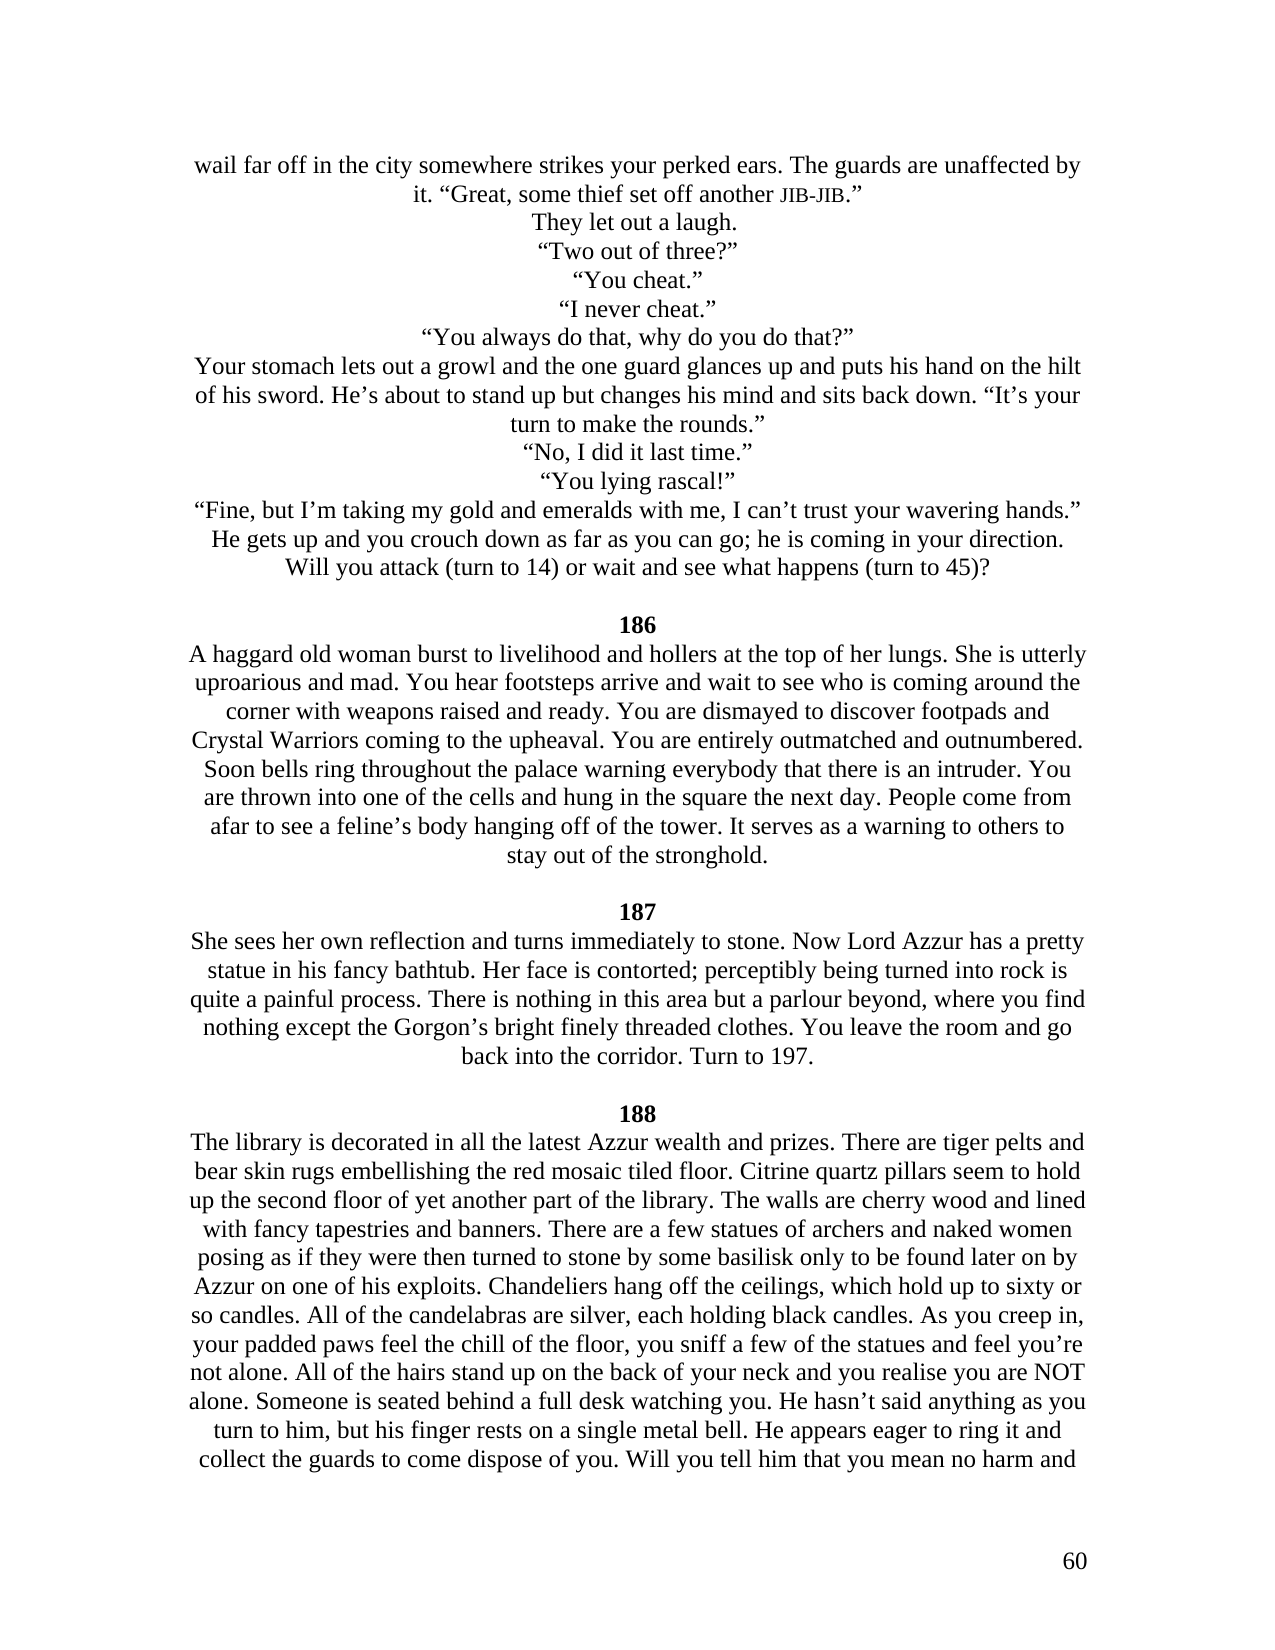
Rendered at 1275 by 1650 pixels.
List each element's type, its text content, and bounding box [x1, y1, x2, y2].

text “I never cheat.” [187, 294, 1087, 322]
text “You lying rascal!” [187, 466, 1087, 495]
text “You cheat.” [187, 265, 1087, 294]
text She sees her own reflection and turns immediately to stone. Now Lord Azzur has a pretty statue in his fancy bathtub. Her face is contorted; perceptibly being turned into rock is quite a painful process. There is nothing in this area but a parlour beyond, where you find nothing except the Gorgon’s bright finely threaded clothes. You leave the room and go back into the corridor. Turn to 197. [187, 926, 1087, 1070]
text 187 [187, 897, 1087, 926]
text The library is decorated in all the latest Azzur wealth and prizes. There are tiger pelts and bear skin rugs embellishing the red mosaic tiled floor. Citrine quartz pillars seem to hold up the second floor of yet another part of the library. The walls are cherry wood and lined with fancy tapestries and banners. There are a few statues of archers and naked women posing as if they were then turned to stone by some basilisk only to be found later on by Azzur on one of his exploits. Chandeliers hang off the ceilings, which hold up to sixty or so candles. All of the candelabras are silver, each holding black candles. As you creep in, your padded paws feel the chill of the floor, you sniff a few of the statues and feel you’re not alone. All of the hairs stand up on the back of your neck and you realise you are NOT alone. Someone is seated behind a full desk watching you. He hasn’t said anything as you turn to him, but his finger rests on a single metal bell. He appears eager to ring it and collect the guards to come dispose of you. Will you tell him that you mean no harm and [187, 1127, 1087, 1472]
text Your stomach lets out a growl and the one guard glances up and puts his hand on the hilt of his sword. He’s about to stand up but changes his mind and sits back down. “It’s your turn to make the rounds.” [187, 351, 1087, 437]
text “You always do that, why do you do that?” [187, 322, 1087, 351]
text “Two out of three?” [187, 236, 1087, 265]
text wail far off in the city somewhere strikes your perked ears. The guards are unaffected by it. “Great, some thief set off another JIB-JIB.” [187, 150, 1087, 207]
text “Fine, but I’m taking my gold and emeralds with me, I can’t trust your wavering hands.” He gets up and you crouch down as far as you can go; he is coming in your direction. Will you attack (turn to 14) or wait and see what happens (turn to 45)? [187, 495, 1087, 581]
text 186 [187, 610, 1087, 639]
text 188 [187, 1099, 1087, 1127]
text “No, I did it last time.” [187, 437, 1087, 466]
text They let out a laugh. [187, 207, 1087, 236]
text A haggard old woman burst to livelihood and hollers at the top of her lungs. She is utterly uproarious and mad. You hear footsteps arrive and wait to see who is coming around the corner with weapons raised and ready. You are dismayed to discover footpads and Crystal Warriors coming to the upheaval. You are entirely outmatched and outnumbered. Soon bells ring throughout the palace warning everybody that there is an intruder. You are thrown into one of the cells and hung in the square the next day. People come from afar to see a feline’s body hanging off of the tower. It serves as a warning to others to stay out of the stronghold. [187, 639, 1087, 869]
